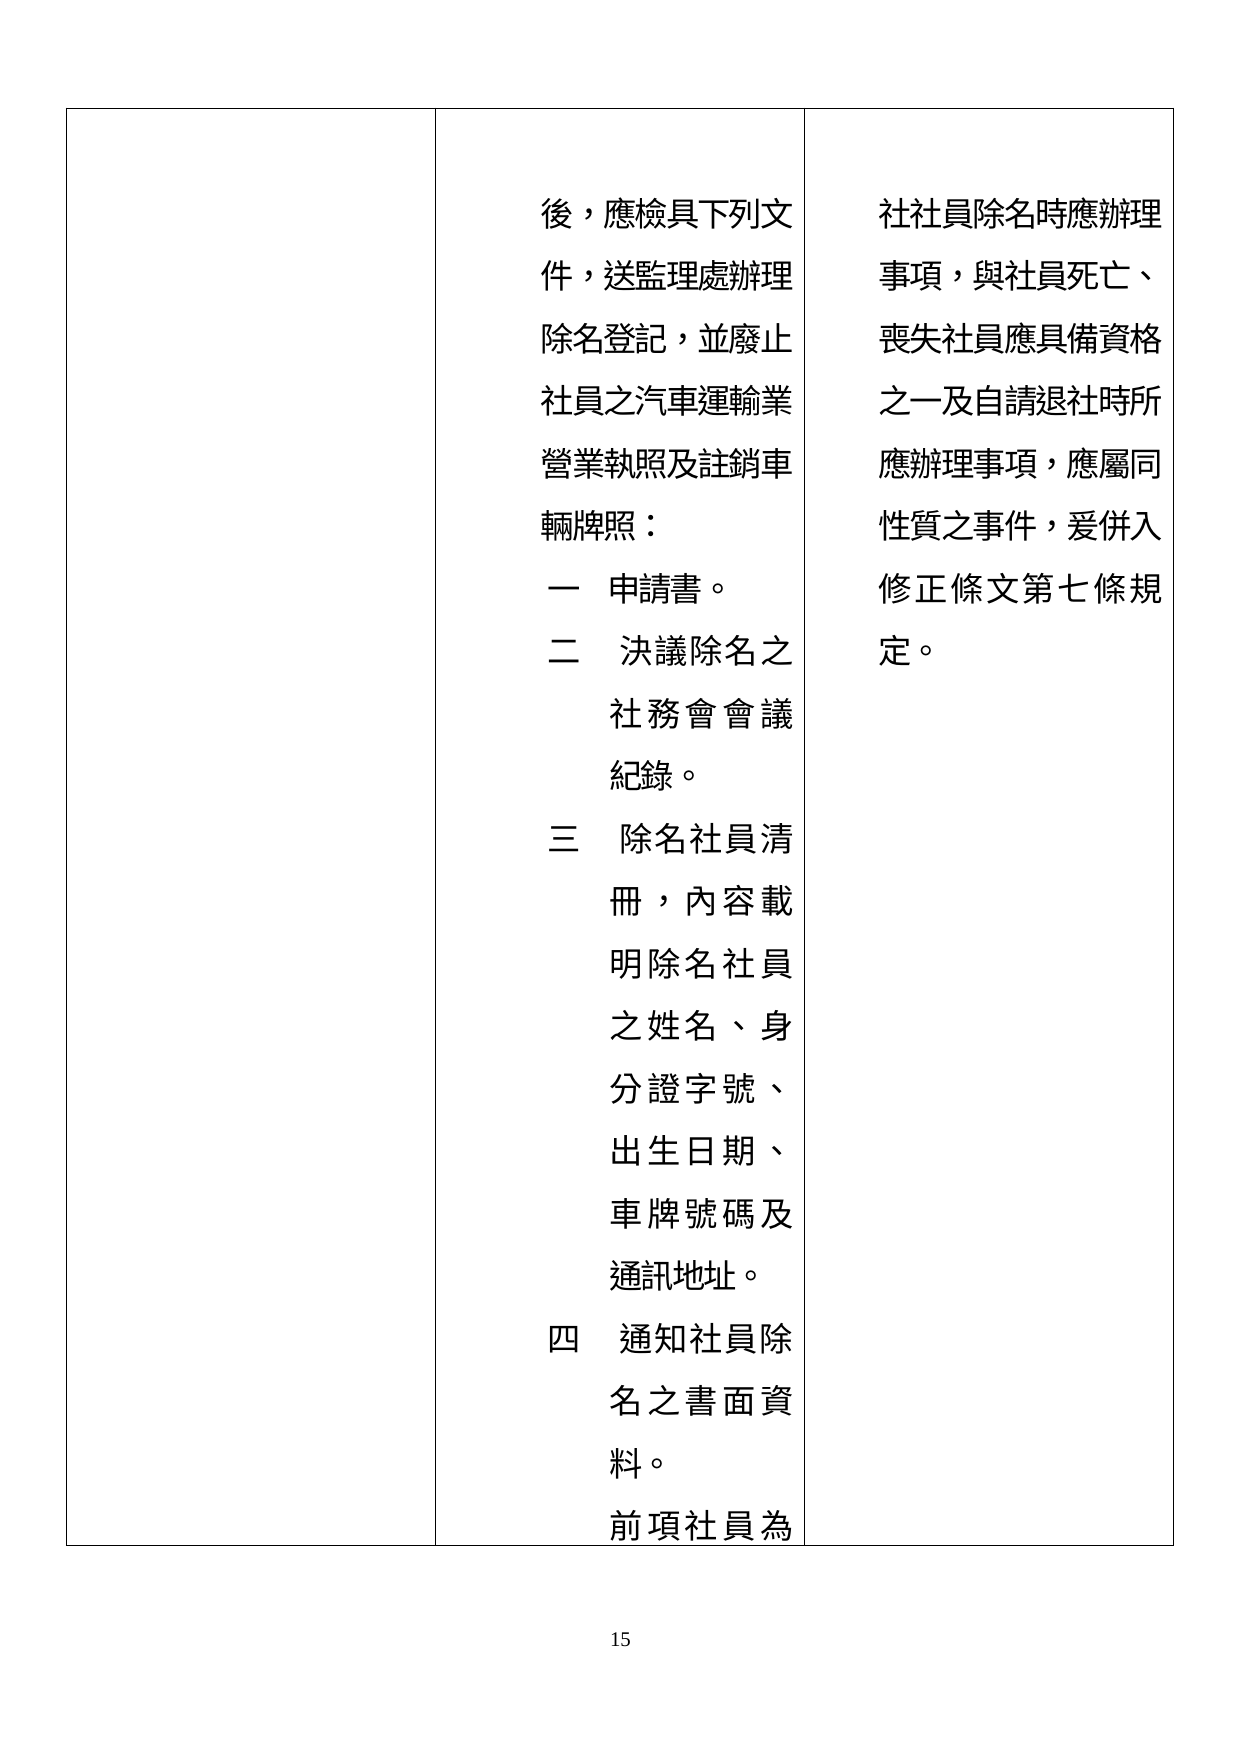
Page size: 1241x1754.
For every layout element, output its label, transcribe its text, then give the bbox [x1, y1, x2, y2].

table_cell 後，應檢具下列文件，送監理處辦理除名登記，並廢止社員之汽車運輸業營業執照及註銷車輛牌照： 一 申請書。 二 決議除名之社務會會議紀錄。 三 除名社員清冊，內容載明除名社員之姓名、身分證字號、出生日期、車牌號碼及通訊地址。 四 通知社員除名之書面資料。 前項社員為 [436, 109, 804, 1545]
table_cell 社社員除名時應辦理事項，與社員死亡、喪失社員應具備資格之一及自請退社時所應辦理事項，應屬同性質之事件，爰併入修正條文第七條規定。 [805, 109, 1173, 1545]
table_cell [67, 109, 435, 1545]
